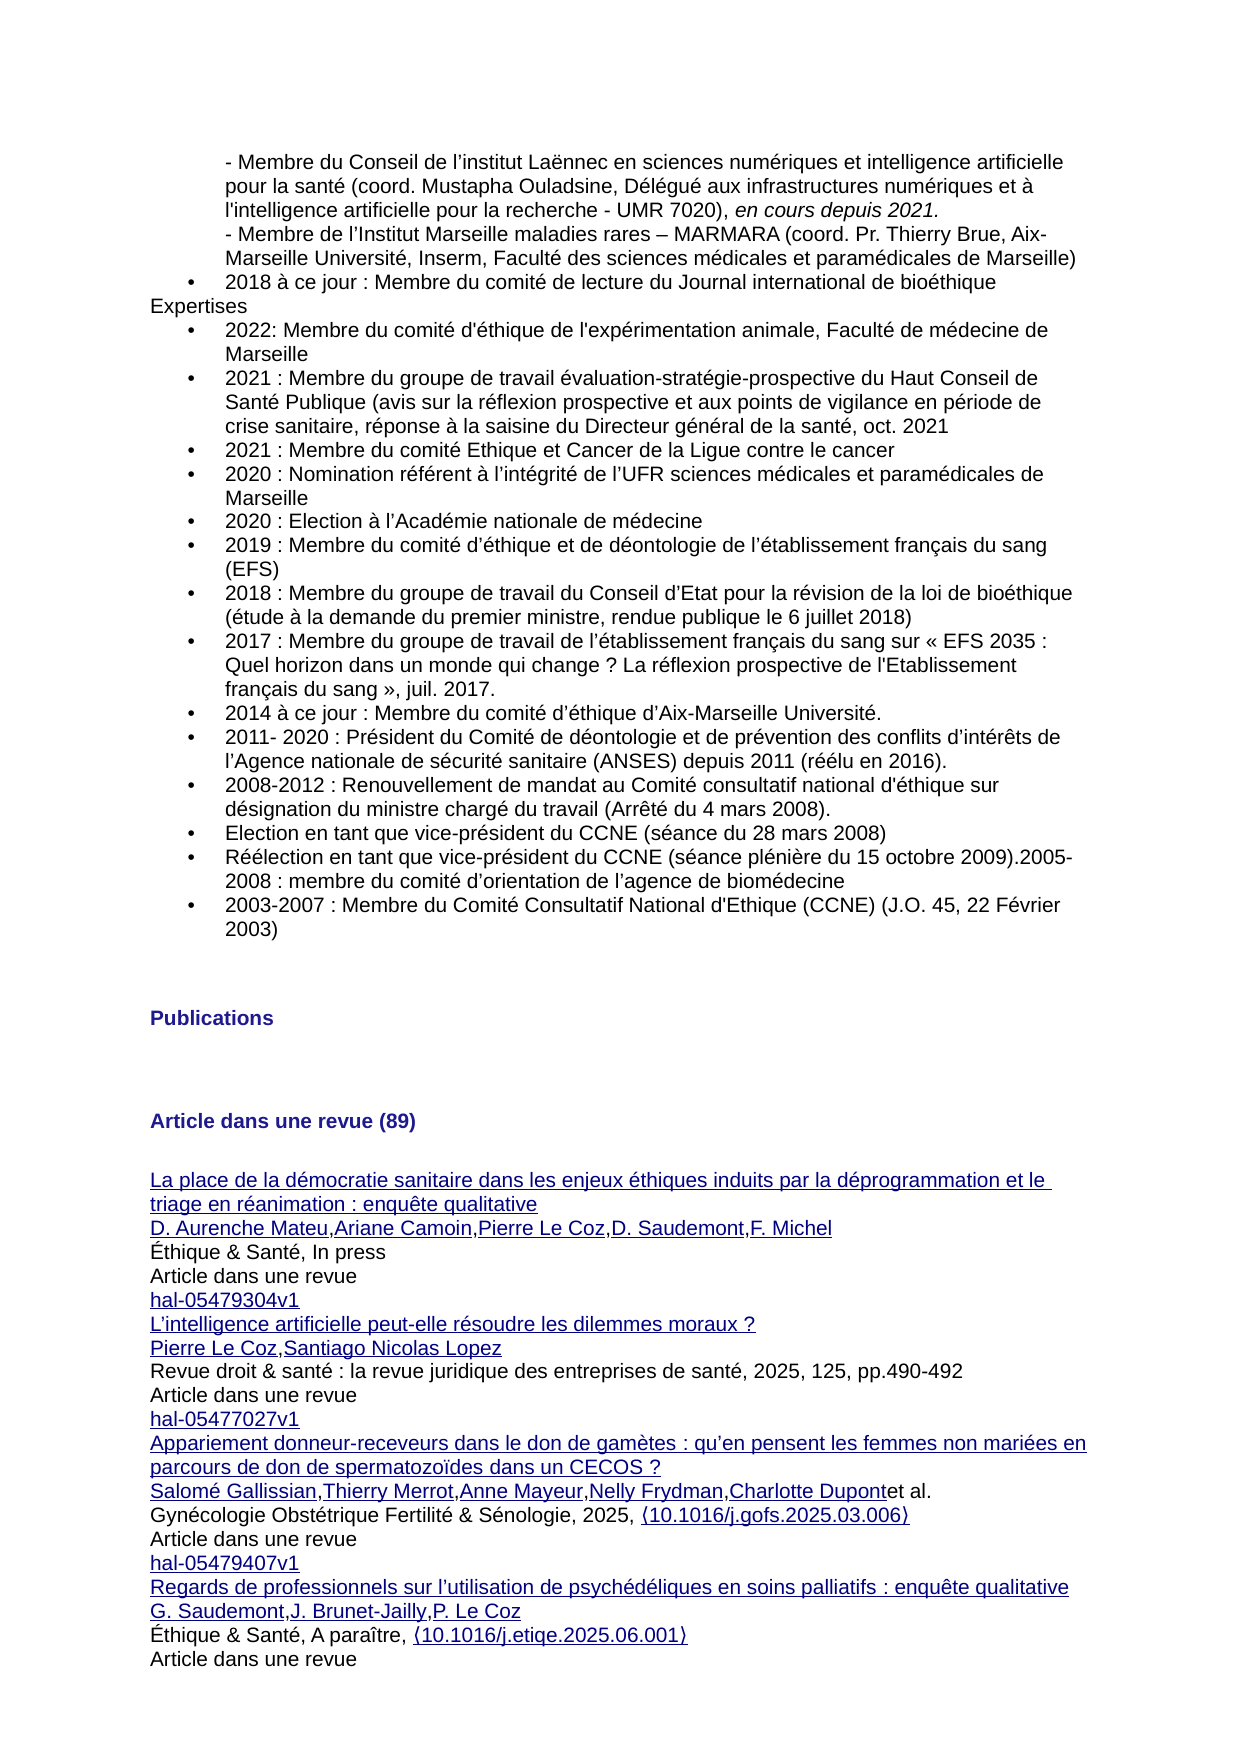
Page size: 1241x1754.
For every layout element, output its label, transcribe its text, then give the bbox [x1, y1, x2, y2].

list 2014 à ce jour : Membre du comité d’éthique d’Aix-Marseille Université. [187, 701, 1090, 725]
list 2011- 2020 : Président du Comité de déontologie et de prévention des conflits d’intérêts de l’Agence nationale de sécurité sanitaire (ANSES) depuis 2011 (réélu en 2016). [187, 725, 1090, 773]
list 2008-2012 : Renouvellement de mandat au Comité consultatif national d'éthique sur désignation du ministre chargé du travail (Arrêté du 4 mars 2008). [187, 773, 1090, 821]
list 2018 : Membre du groupe de travail du Conseil d’Etat pour la révision de la loi de bioéthique (étude à la demande du premier ministre, rendue publique le 6 juillet 2018) [187, 581, 1090, 629]
list 2021 : Membre du comité Ethique et Cancer de la Ligue contre le cancer [187, 437, 1090, 461]
list 2003-2007 : Membre du Comité Consultatif National d'Ethique (CCNE) (J.O. 45, 22 Février 2003) [187, 893, 1090, 941]
list 2020 : Nomination référent à l’intégrité de l’UFR sciences médicales et paramédicales de Marseille [187, 461, 1090, 509]
list 2022: Membre du comité d'éthique de l'expérimentation animale, Faculté de médecine de Marseille [187, 318, 1090, 366]
table_cell L’intelligence artificielle peut-elle résoudre les dilemmes moraux ? Pierre Le Coz,Santiago Nicolas Lopez Revue droit & santé : la revue juridique des entreprises de santé, 2025, 125, pp.490-492 Article dans une revue hal-05477027v1 [150, 1311, 1090, 1431]
subtitle Expertises [150, 294, 1090, 318]
list 2017 : Membre du groupe de travail de l’établissement français du sang sur « EFS 2035 : Quel horizon dans un monde qui change ? La réflexion prospective de l'Etablissement français du sang », juil. 2017. [187, 629, 1090, 701]
table_cell Regards de professionnels sur l’utilisation de psychédéliques en soins palliatifs : enquête qualitative G. Saudemont,J. Brunet-Jailly,P. Le Coz Éthique & Santé, A paraître, ⟨10.1016/j.etiqe.2025.06.001⟩ Article dans une revue [150, 1575, 1090, 1671]
list - Membre de l’Institut Marseille maladies rares – MARMARA (coord. Pr. Thierry Brue, Aix-Marseille Université, Inserm, Faculté des sciences médicales et paramédicales de Marseille) [187, 222, 1090, 270]
list 2019 : Membre du comité d’éthique et de déontologie de l’établissement français du sang (EFS) [187, 533, 1090, 581]
list 2021 : Membre du groupe de travail évaluation-stratégie-prospective du Haut Conseil de Santé Publique (avis sur la réflexion prospective et aux points de vigilance en période de crise sanitaire, réponse à la saisine du Directeur général de la santé, oct. 2021 [187, 366, 1090, 437]
table_header La place de la démocratie sanitaire dans les enjeux éthiques induits par la déprogrammation et le triage en réanimation : enquête qualitative D. Aurenche Mateu,Ariane Camoin,Pierre Le Coz,D. Saudemont,F. Michel Éthique & Santé, In press Article dans une revue hal-05479304v1 [150, 1168, 1090, 1311]
table_cell Appariement donneur-receveurs dans le don de gamètes : qu’en pensent les femmes non mariées en parcours de don de spermatozoïdes dans un CECOS ? Salomé Gallissian,Thierry Merrot,Anne Mayeur,Nelly Frydman,Charlotte Dupontet al. Gynécologie Obstétrique Fertilité & Sénologie, 2025, ⟨10.1016/j.gofs.2025.03.006⟩ Article dans une revue hal-05479407v1 [150, 1431, 1090, 1575]
list Réélection en tant que vice-président du CCNE (séance plénière du 15 octobre 2009).2005-2008 : membre du comité d’orientation de l’agence de biomédecine [187, 845, 1090, 893]
subtitle Article dans une revue (89) [150, 1109, 1090, 1133]
list 2018 à ce jour : Membre du comité de lecture du Journal international de bioéthique [187, 270, 1090, 294]
list 2020 : Election à l’Académie nationale de médecine [187, 509, 1090, 533]
subtitle Publications [150, 1006, 1090, 1030]
list - Membre du Conseil de l’institut Laënnec en sciences numériques et intelligence artificielle pour la santé (coord. Mustapha Ouladsine, Délégué aux infrastructures numériques et à l'intelligence artificielle pour la recherche - UMR 7020), en cours depuis 2021. [187, 150, 1090, 222]
list Election en tant que vice-président du CCNE (séance du 28 mars 2008) [187, 821, 1090, 845]
